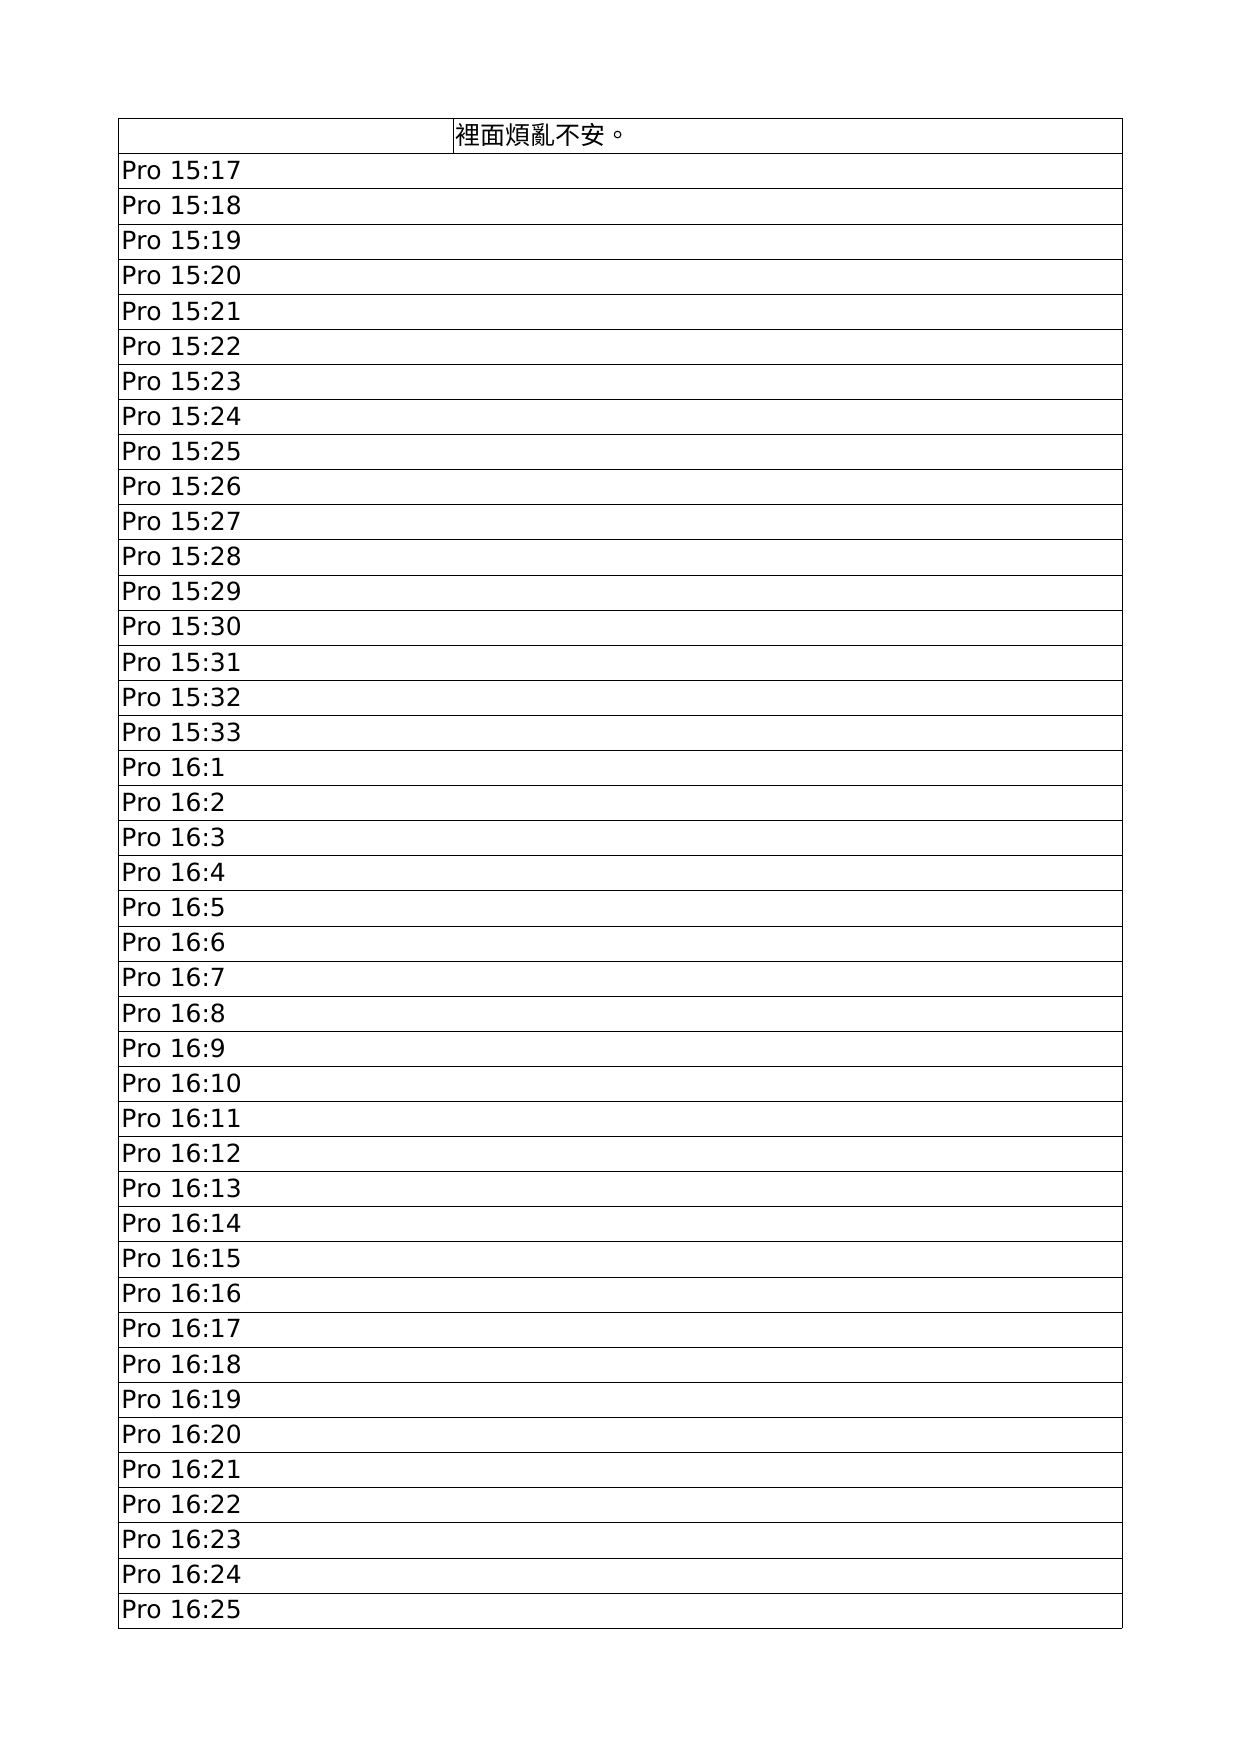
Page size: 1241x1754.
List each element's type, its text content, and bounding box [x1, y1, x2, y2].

table_cell Pro 16:13 [119, 1172, 1122, 1206]
table_cell Pro 16:10 [119, 1067, 1122, 1101]
table_cell Pro 15:29 [119, 576, 1122, 609]
table_cell Pro 16:25 [119, 1594, 1122, 1628]
table_cell Pro 15:31 [119, 646, 1122, 680]
table_cell Pro 16:9 [119, 1032, 1122, 1066]
table_cell Pro 15:26 [119, 470, 1122, 504]
table_cell Pro 16:20 [119, 1418, 1122, 1452]
table_cell Pro 15:32 [119, 681, 1122, 715]
table_cell Pro 16:19 [119, 1383, 1122, 1417]
table_cell Pro 16:3 [119, 821, 1122, 855]
table_cell [119, 119, 453, 153]
table_cell Pro 16:15 [119, 1242, 1122, 1277]
table_cell Pro 15:25 [119, 435, 1122, 469]
table_cell Pro 16:12 [119, 1137, 1122, 1171]
table_cell Pro 16:2 [119, 786, 1122, 820]
table_cell Pro 15:24 [119, 400, 1122, 434]
table_cell Pro 15:18 [119, 189, 1122, 223]
table_cell Pro 15:21 [119, 295, 1122, 329]
table_cell Pro 16:23 [119, 1523, 1122, 1557]
table_cell Pro 15:28 [119, 540, 1122, 574]
table_cell Pro 16:8 [119, 997, 1122, 1031]
table_cell Pro 15:22 [119, 330, 1122, 364]
table_cell Pro 16:24 [119, 1559, 1122, 1592]
table_cell Pro 16:16 [119, 1278, 1122, 1312]
table_cell Pro 16:11 [119, 1102, 1122, 1136]
table_cell Pro 16:4 [119, 856, 1122, 890]
table_cell Pro 15:19 [119, 225, 1122, 258]
table_cell Pro 16:14 [119, 1207, 1122, 1241]
table_cell Pro 15:30 [119, 611, 1122, 645]
table_cell Pro 15:23 [119, 365, 1122, 399]
table_cell Pro 16:21 [119, 1453, 1122, 1487]
table_cell Pro 16:7 [119, 962, 1122, 996]
table_cell Pro 16:5 [119, 891, 1122, 926]
table_cell Pro 16:6 [119, 927, 1122, 961]
table_cell Pro 16:18 [119, 1348, 1122, 1382]
table_cell Pro 15:33 [119, 716, 1122, 750]
table_cell Pro 16:17 [119, 1313, 1122, 1347]
table_cell Pro 15:17 [119, 154, 1122, 188]
table_cell Pro 16:22 [119, 1488, 1122, 1522]
table_cell Pro 15:20 [119, 260, 1122, 294]
table_cell Pro 15:27 [119, 505, 1122, 539]
table_cell 裡面煩亂不安。 [454, 119, 1122, 153]
table_cell Pro 16:1 [119, 751, 1122, 785]
